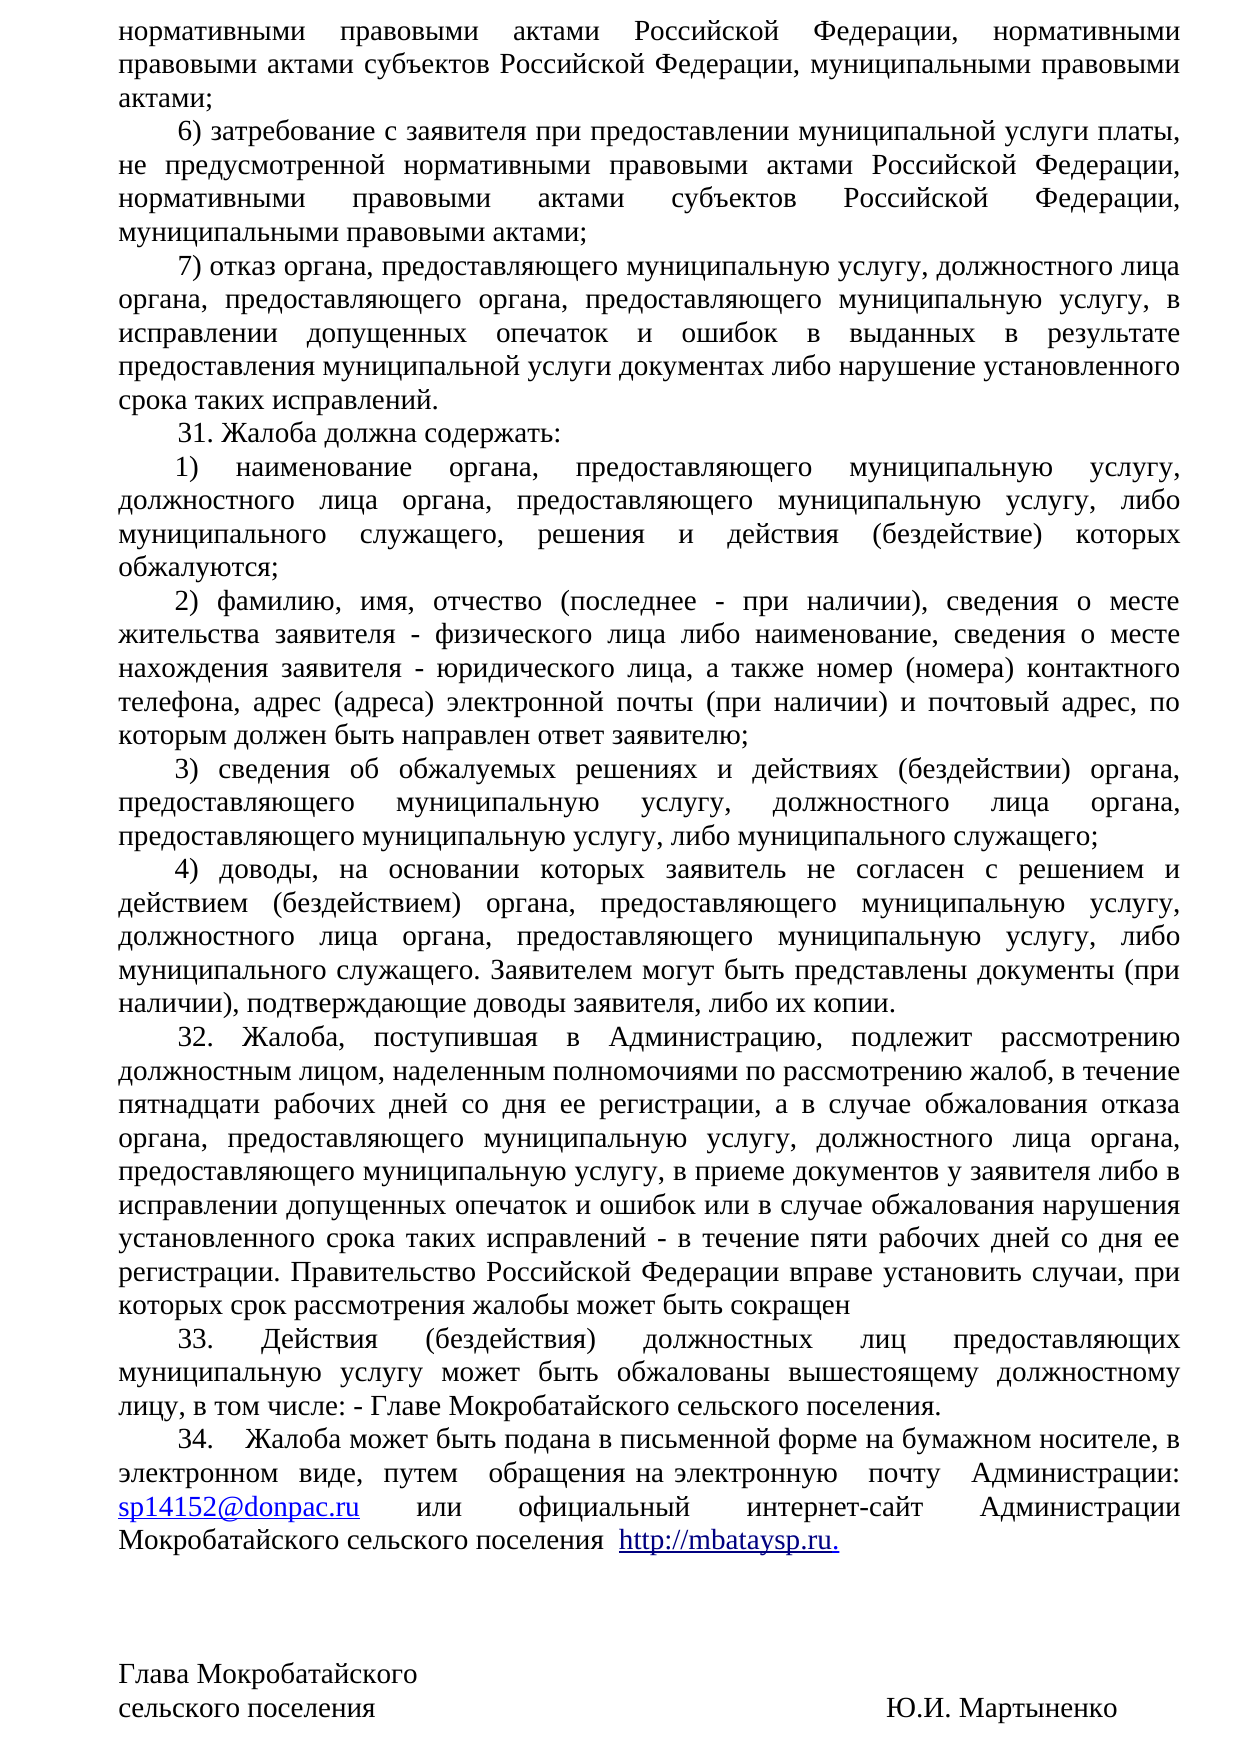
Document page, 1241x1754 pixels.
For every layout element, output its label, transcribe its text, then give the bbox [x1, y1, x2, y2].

text 2) фамилию, имя, отчество (последнее - при наличии), сведения о месте жительства заявителя - физического лица либо наименование, сведения о месте нахождения заявителя - юридического лица, а также номер (номера) контактного телефона, адрес (адреса) электронной почты (при наличии) и почтовый адрес, по которым должен быть направлен ответ заявителю; [118, 583, 1181, 751]
text 7) отказ органа, предоставляющего муниципальную услугу, должностного лица органа, предоставляющего органа, предоставляющего муниципальную услугу, в исправлении допущенных опечаток и ошибок в выданных в результате предоставления муниципальной услуги документах либо нарушение установленного срока таких исправлений. [118, 248, 1181, 415]
text 6) затребование с заявителя при предоставлении муниципальной услуги платы, не предусмотренной нормативными правовыми актами Российской Федерации, нормативными правовыми актами субъектов Российской Федерации, муниципальными правовыми актами; [118, 113, 1181, 248]
text 33. Действия (бездействия) должностных лиц предоставляющих муниципальную услугу может быть обжалованы вышестоящему должностному лицу, в том числе: - Главе Мокробатайского сельского поселения. [118, 1321, 1181, 1422]
text 1) наименование органа, предоставляющего муниципальную услугу, должностного лица органа, предоставляющего муниципальную услугу, либо муниципального служащего, решения и действия (бездействие) которых обжалуются; [118, 449, 1181, 583]
text 34. Жалоба может быть подана в письменной форме на бумажном носителе, в электронном виде, путем обращения на электронную почту Администрации: sp14152@donpac.ru или официальный интернет-сайт Администрации Мокробатайского сельского поселения http://mbataysp.ru. [118, 1422, 1181, 1556]
text нормативными правовыми актами Российской Федерации, нормативными правовыми актами субъектов Российской Федерации, муниципальными правовыми актами; [118, 13, 1181, 113]
text сельского поселения Ю.И. Мартыненко [118, 1690, 1181, 1723]
text 32. Жалоба, поступившая в Администрацию, подлежит рассмотрению должностным лицом, наделенным полномочиями по рассмотрению жалоб, в течение пятнадцати рабочих дней со дня ее регистрации, а в случае обжалования отказа органа, предоставляющего муниципальную услугу, должностного лица органа, предоставляющего муниципальную услугу, в приеме документов у заявителя либо в исправлении допущенных опечаток и ошибок или в случае обжалования нарушения установленного срока таких исправлений - в течение пяти рабочих дней со дня ее регистрации. Правительство Российской Федерации вправе установить случаи, при которых срок рассмотрения жалобы может быть сокращен [118, 1019, 1181, 1321]
text 3) сведения об обжалуемых решениях и действиях (бездействии) органа, предоставляющего муниципальную услугу, должностного лица органа, предоставляющего муниципальную услугу, либо муниципального служащего; [118, 751, 1181, 851]
text Глава Мокробатайского [118, 1656, 1181, 1690]
text 31. Жалоба должна содержать: [118, 415, 1181, 449]
text 4) доводы, на основании которых заявитель не согласен с решением и действием (бездействием) органа, предоставляющего муниципальную услугу, должностного лица органа, предоставляющего муниципальную услугу, либо муниципального служащего. Заявителем могут быть представлены документы (при наличии), подтверждающие доводы заявителя, либо их копии. [118, 851, 1181, 1019]
